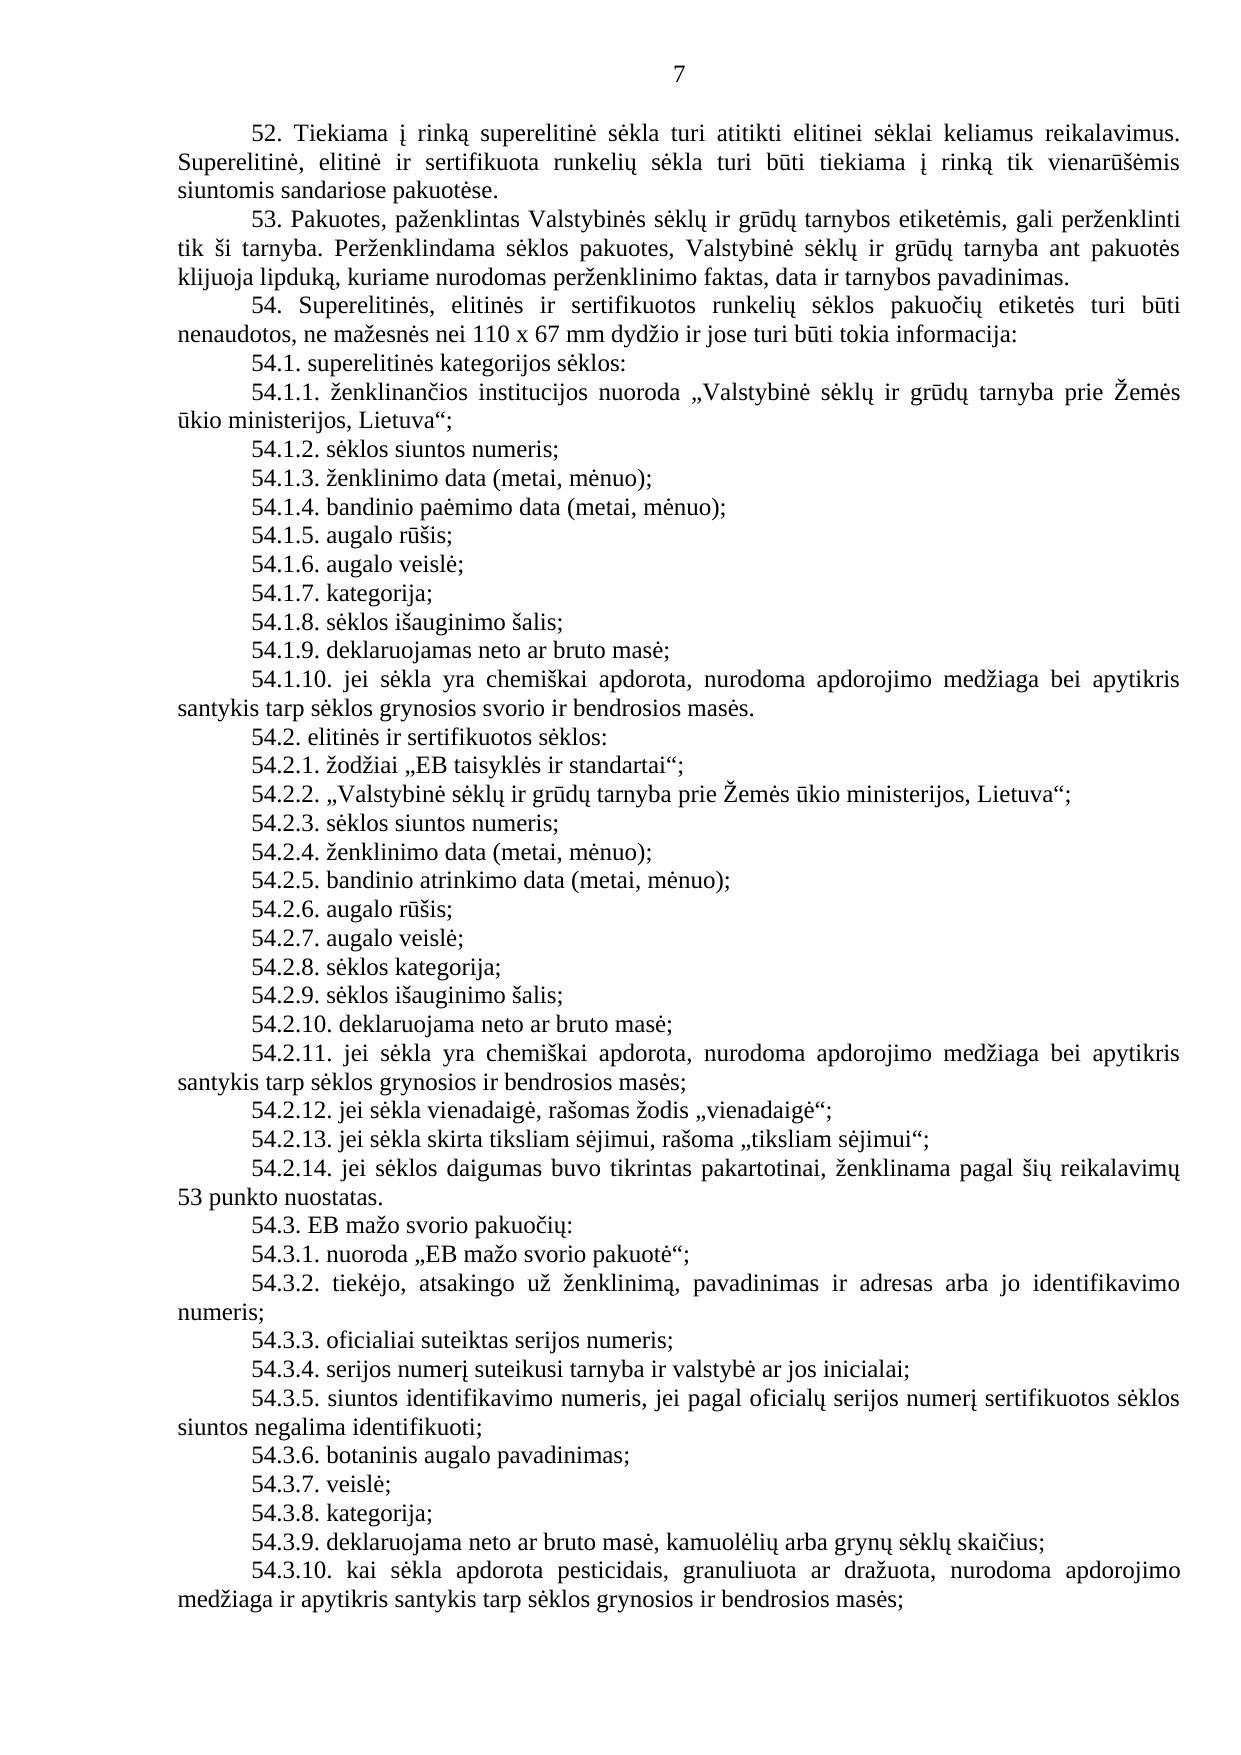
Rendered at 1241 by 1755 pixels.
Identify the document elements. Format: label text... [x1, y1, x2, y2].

text 54.3. EB mažo svorio pakuočių: [177, 1211, 1181, 1239]
text 54.1.5. augalo rūšis; [177, 521, 1181, 549]
text 54.2.11. jei sėkla yra chemiškai apdorota, nurodoma apdorojimo medžiaga bei apytikris santykis tarp sėklos grynosios ir bendrosios masės; [177, 1038, 1181, 1096]
text 54.3.4. serijos numerį suteikusi tarnyba ir valstybė ar jos inicialai; [177, 1354, 1181, 1383]
text 54.2.9. sėklos išauginimo šalis; [177, 981, 1181, 1009]
text 54.3.6. botaninis augalo pavadinimas; [177, 1441, 1181, 1469]
text 54.2.2. „Valstybinė sėklų ir grūdų tarnyba prie Žemės ūkio ministerijos, Lietuva“; [177, 779, 1181, 808]
text 54.2.8. sėklos kategorija; [177, 952, 1181, 981]
text 54.1. superelitinės kategorijos sėklos: [177, 348, 1181, 377]
text 54.1.1. ženklinančios institucijos nuoroda „Valstybinė sėklų ir grūdų tarnyba prie Žemės ūkio ministerijos, Lietuva“; [177, 377, 1181, 434]
text 54.3.1. nuoroda „EB mažo svorio pakuotė“; [177, 1239, 1181, 1268]
text 54.1.3. ženklinimo data (metai, mėnuo); [177, 463, 1181, 492]
text 54.1.10. jei sėkla yra chemiškai apdorota, nurodoma apdorojimo medžiaga bei apytikris santykis tarp sėklos grynosios svorio ir bendrosios masės. [177, 664, 1181, 722]
text 54.2.10. deklaruojama neto ar bruto masė; [177, 1009, 1181, 1038]
text 54.1.7. kategorija; [177, 578, 1181, 607]
text 54.2.4. ženklinimo data (metai, mėnuo); [177, 837, 1181, 866]
text 54. Superelitinės, elitinės ir sertifikuotos runkelių sėklos pakuočių etiketės turi būti nenaudotos, ne mažesnės nei 110 x 67 mm dydžio ir jose turi būti tokia informacija: [177, 291, 1181, 348]
text 54.1.9. deklaruojamas neto ar bruto masė; [177, 636, 1181, 664]
text 54.2.1. žodžiai „EB taisyklės ir standartai“; [177, 751, 1181, 779]
text 54.2.6. augalo rūšis; [177, 894, 1181, 923]
text 54.3.5. siuntos identifikavimo numeris, jei pagal oficialų serijos numerį sertifikuotos sėklos siuntos negalima identifikuoti; [177, 1383, 1181, 1441]
text 54.1.8. sėklos išauginimo šalis; [177, 607, 1181, 636]
text 54.3.7. veislė; [177, 1469, 1181, 1498]
text 54.1.2. sėklos siuntos numeris; [177, 434, 1181, 463]
text 54.1.6. augalo veislė; [177, 549, 1181, 578]
text 54.3.3. oficialiai suteiktas serijos numeris; [177, 1326, 1181, 1354]
text 54.2.13. jei sėkla skirta tiksliam sėjimui, rašoma „tiksliam sėjimui“; [177, 1124, 1181, 1153]
text 54.2.12. jei sėkla vienadaigė, rašomas žodis „vienadaigė“; [177, 1096, 1181, 1124]
text 54.2.3. sėklos siuntos numeris; [177, 808, 1181, 837]
text 54.2.14. jei sėklos daigumas buvo tikrintas pakartotinai, ženklinama pagal šių reikalavimų 53 punkto nuostatas. [177, 1153, 1181, 1211]
text 54.3.10. kai sėkla apdorota pesticidais, granuliuota ar dražuota, nurodoma apdorojimo medžiaga ir apytikris santykis tarp sėklos grynosios ir bendrosios masės; [177, 1556, 1181, 1613]
text 54.3.8. kategorija; [177, 1498, 1181, 1527]
text 52. Tiekiama į rinką superelitinė sėkla turi atitikti elitinei sėklai keliamus reikalavimus. Superelitinė, elitinė ir sertifikuota runkelių sėkla turi būti tiekiama į rinką tik vienarūšėmis siuntomis sandariose pakuotėse. [177, 118, 1181, 204]
text 54.3.2. tiekėjo, atsakingo už ženklinimą, pavadinimas ir adresas arba jo identifikavimo numeris; [177, 1268, 1181, 1326]
text 54.3.9. deklaruojama neto ar bruto masė, kamuolėlių arba grynų sėklų skaičius; [177, 1527, 1181, 1556]
text 54.2.5. bandinio atrinkimo data (metai, mėnuo); [177, 866, 1181, 894]
text 54.2.7. augalo veislė; [177, 923, 1181, 952]
text 54.2. elitinės ir sertifikuotos sėklos: [177, 722, 1181, 751]
text 54.1.4. bandinio paėmimo data (metai, mėnuo); [177, 492, 1181, 521]
text 53. Pakuotes, paženklintas Valstybinės sėklų ir grūdų tarnybos etiketėmis, gali perženklinti tik ši tarnyba. Perženklindama sėklos pakuotes, Valstybinė sėklų ir grūdų tarnyba ant pakuotės klijuoja lipduką, kuriame nurodomas perženklinimo faktas, data ir tarnybos pavadinimas. [177, 204, 1181, 291]
